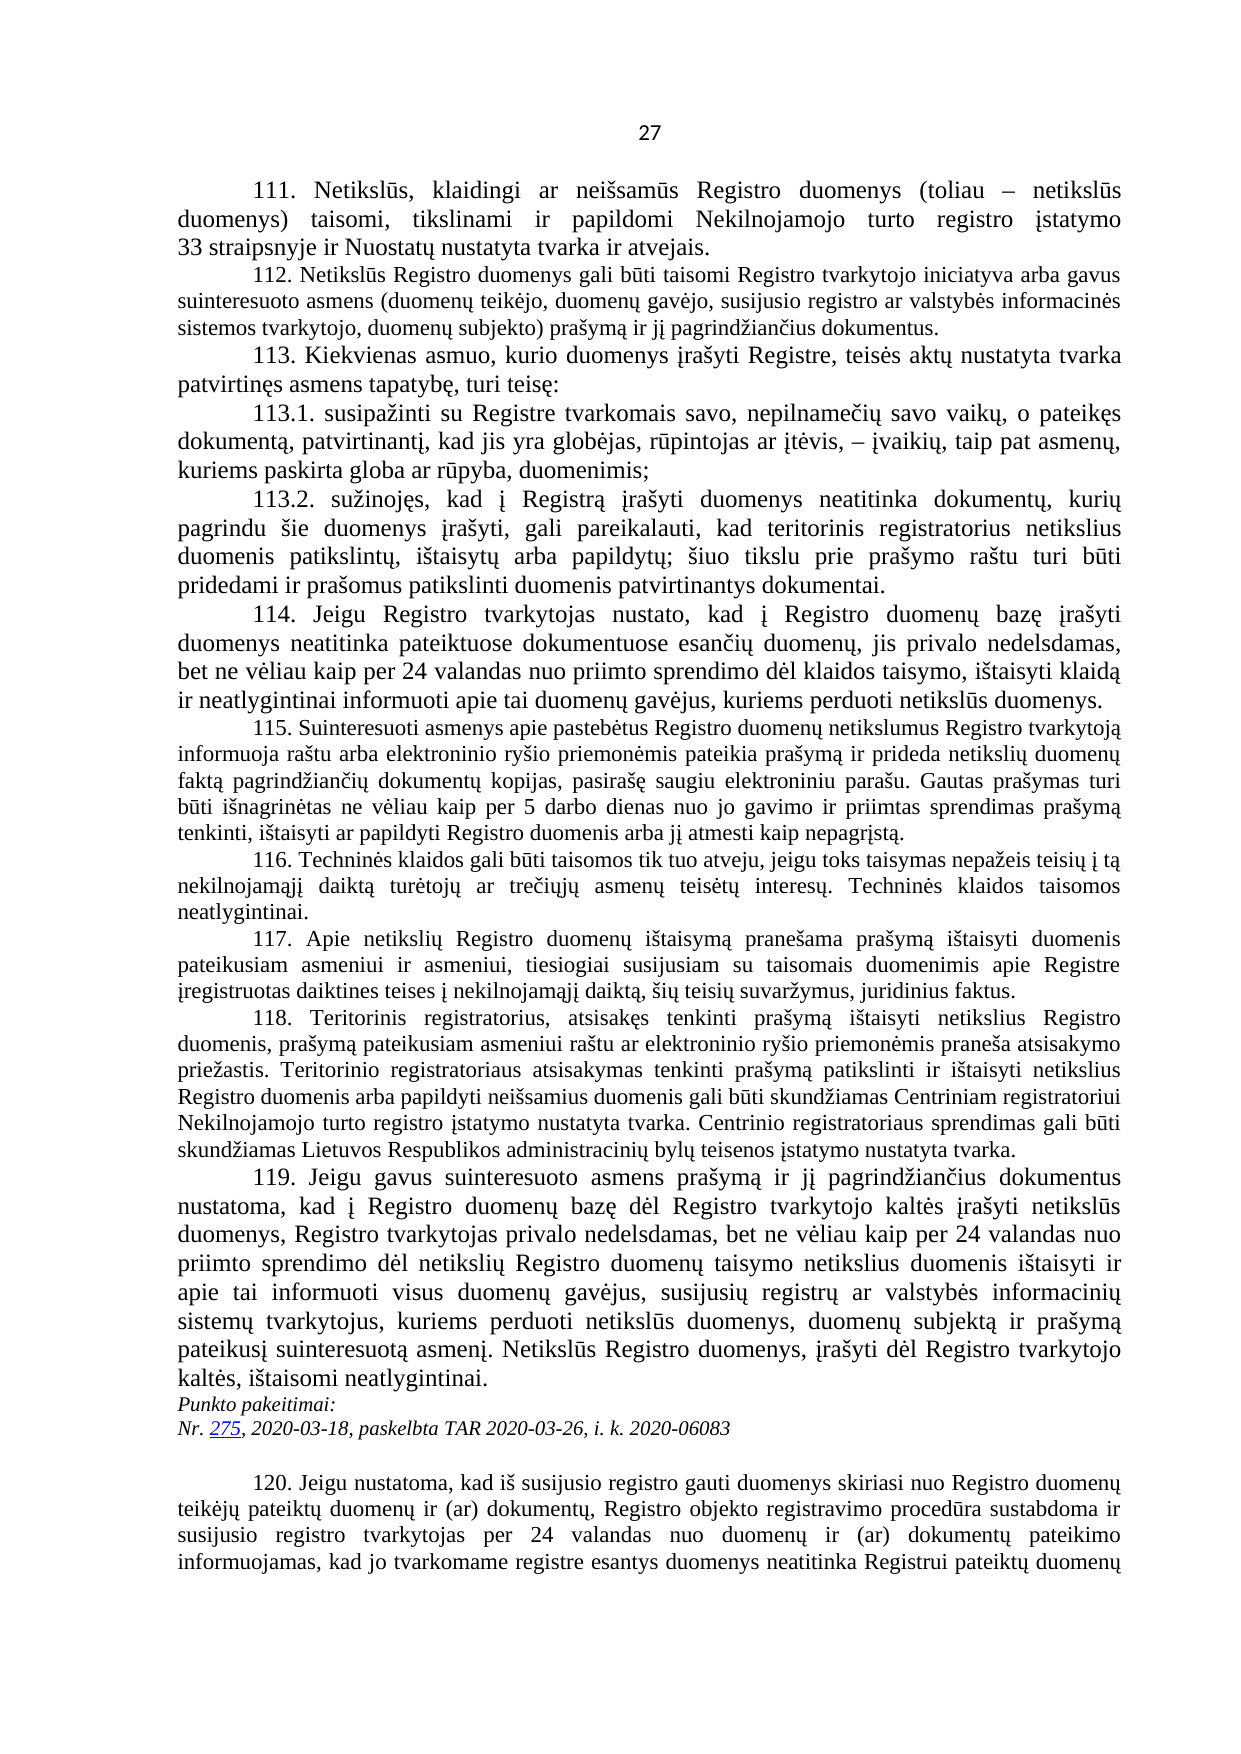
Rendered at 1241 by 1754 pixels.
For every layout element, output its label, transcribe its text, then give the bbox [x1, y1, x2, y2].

text 118. Teritorinis registratorius, atsisakęs tenkinti prašymą ištaisyti netikslius Registro duomenis, prašymą pateikusiam asmeniui raštu ar elektroninio ryšio priemonėmis praneša atsisakymo priežastis. Teritorinio registratoriaus atsisakymas tenkinti prašymą patikslinti ir ištaisyti netikslius Registro duomenis arba papildyti neišsamius duomenis gali būti skundžiamas Centriniam registratoriui Nekilnojamojo turto registro įstatymo nustatyta tvarka. Centrinio registratoriaus sprendimas gali būti skundžiamas Lietuvos Respublikos administracinių bylų teisenos įstatymo nustatyta tvarka. [177, 1004, 1122, 1162]
text Nr. 275, 2020-03-18, paskelbta TAR 2020-03-26, i. k. 2020-06083 [177, 1416, 1122, 1440]
text 111. Netikslūs, klaidingi ar neišsamūs Registro duomenys (toliau – netikslūs duomenys) taisomi, tikslinami ir papildomi Nekilnojamojo turto registro įstatymo 33 straipsnyje ir Nuostatų nustatyta tvarka ir atvejais. [177, 175, 1122, 261]
text 119. Jeigu gavus suinteresuoto asmens prašymą ir jį pagrindžiančius dokumentus nustatoma, kad į Registro duomenų bazę dėl Registro tvarkytojo kaltės įrašyti netikslūs duomenys, Registro tvarkytojas privalo nedelsdamas, bet ne vėliau kaip per 24 valandas nuo priimto sprendimo dėl netikslių Registro duomenų taisymo netikslius duomenis ištaisyti ir apie tai informuoti visus duomenų gavėjus, susijusių registrų ar valstybės informacinių sistemų tvarkytojus, kuriems perduoti netikslūs duomenys, duomenų subjektą ir prašymą pateikusį suinteresuotą asmenį. Netikslūs Registro duomenys, įrašyti dėl Registro tvarkytojo kaltės, ištaisomi neatlygintinai. [177, 1162, 1122, 1392]
text 113.2. sužinojęs, kad į Registrą įrašyti duomenys neatitinka dokumentų, kurių pagrindu šie duomenys įrašyti, gali pareikalauti, kad teritorinis registratorius netikslius duomenis patikslintų, ištaisytų arba papildytų; šiuo tikslu prie prašymo raštu turi būti pridedami ir prašomus patikslinti duomenis patvirtinantys dokumentai. [177, 484, 1122, 599]
text 115. Suinteresuoti asmenys apie pastebėtus Registro duomenų netikslumus Registro tvarkytoją informuoja raštu arba elektroninio ryšio priemonėmis pateikia prašymą ir prideda netikslių duomenų faktą pagrindžiančių dokumentų kopijas, pasirašę saugiu elektroniniu parašu. Gautas prašymas turi būti išnagrinėtas ne vėliau kaip per 5 darbo dienas nuo jo gavimo ir priimtas sprendimas prašymą tenkinti, ištaisyti ar papildyti Registro duomenis arba jį atmesti kaip nepagrįstą. [177, 714, 1122, 846]
text 112. Netikslūs Registro duomenys gali būti taisomi Registro tvarkytojo iniciatyva arba gavus suinteresuoto asmens (duomenų teikėjo, duomenų gavėjo, susijusio registro ar valstybės informacinės sistemos tvarkytojo, duomenų subjekto) prašymą ir jį pagrindžiančius dokumentus. [177, 261, 1122, 340]
text 116. Techninės klaidos gali būti taisomos tik tuo atveju, jeigu toks taisymas nepažeis teisių į tą nekilnojamąjį daiktą turėtojų ar trečiųjų asmenų teisėtų interesų. Techninės klaidos taisomos neatlygintinai. [177, 846, 1122, 925]
text Punkto pakeitimai: [177, 1392, 1122, 1416]
text 113. Kiekvienas asmuo, kurio duomenys įrašyti Registre, teisės aktų nustatyta tvarka patvirtinęs asmens tapatybę, turi teisę: [177, 340, 1122, 398]
text 114. Jeigu Registro tvarkytojas nustato, kad į Registro duomenų bazę įrašyti duomenys neatitinka pateiktuose dokumentuose esančių duomenų, jis privalo nedelsdamas, bet ne vėliau kaip per 24 valandas nuo priimto sprendimo dėl klaidos taisymo, ištaisyti klaidą ir neatlygintinai informuoti apie tai duomenų gavėjus, kuriems perduoti netikslūs duomenys. [177, 599, 1122, 714]
text 113.1. susipažinti su Registre tvarkomais savo, nepilnamečių savo vaikų, o pateikęs dokumentą, patvirtinantį, kad jis yra globėjas, rūpintojas ar įtėvis, – įvaikių, taip pat asmenų, kuriems paskirta globa ar rūpyba, duomenimis; [177, 398, 1122, 484]
text 120. Jeigu nustatoma, kad iš susijusio registro gauti duomenys skiriasi nuo Registro duomenų teikėjų pateiktų duomenų ir (ar) dokumentų, Registro objekto registravimo procedūra sustabdoma ir susijusio registro tvarkytojas per 24 valandas nuo duomenų ir (ar) dokumentų pateikimo informuojamas, kad jo tvarkomame registre esantys duomenys neatitinka Registrui pateiktų duomenų [177, 1469, 1122, 1574]
text 117. Apie netikslių Registro duomenų ištaisymą pranešama prašymą ištaisyti duomenis pateikusiam asmeniui ir asmeniui, tiesiogiai susijusiam su taisomais duomenimis apie Registre įregistruotas daiktines teises į nekilnojamąjį daiktą, šių teisių suvaržymus, juridinius faktus. [177, 925, 1122, 1004]
